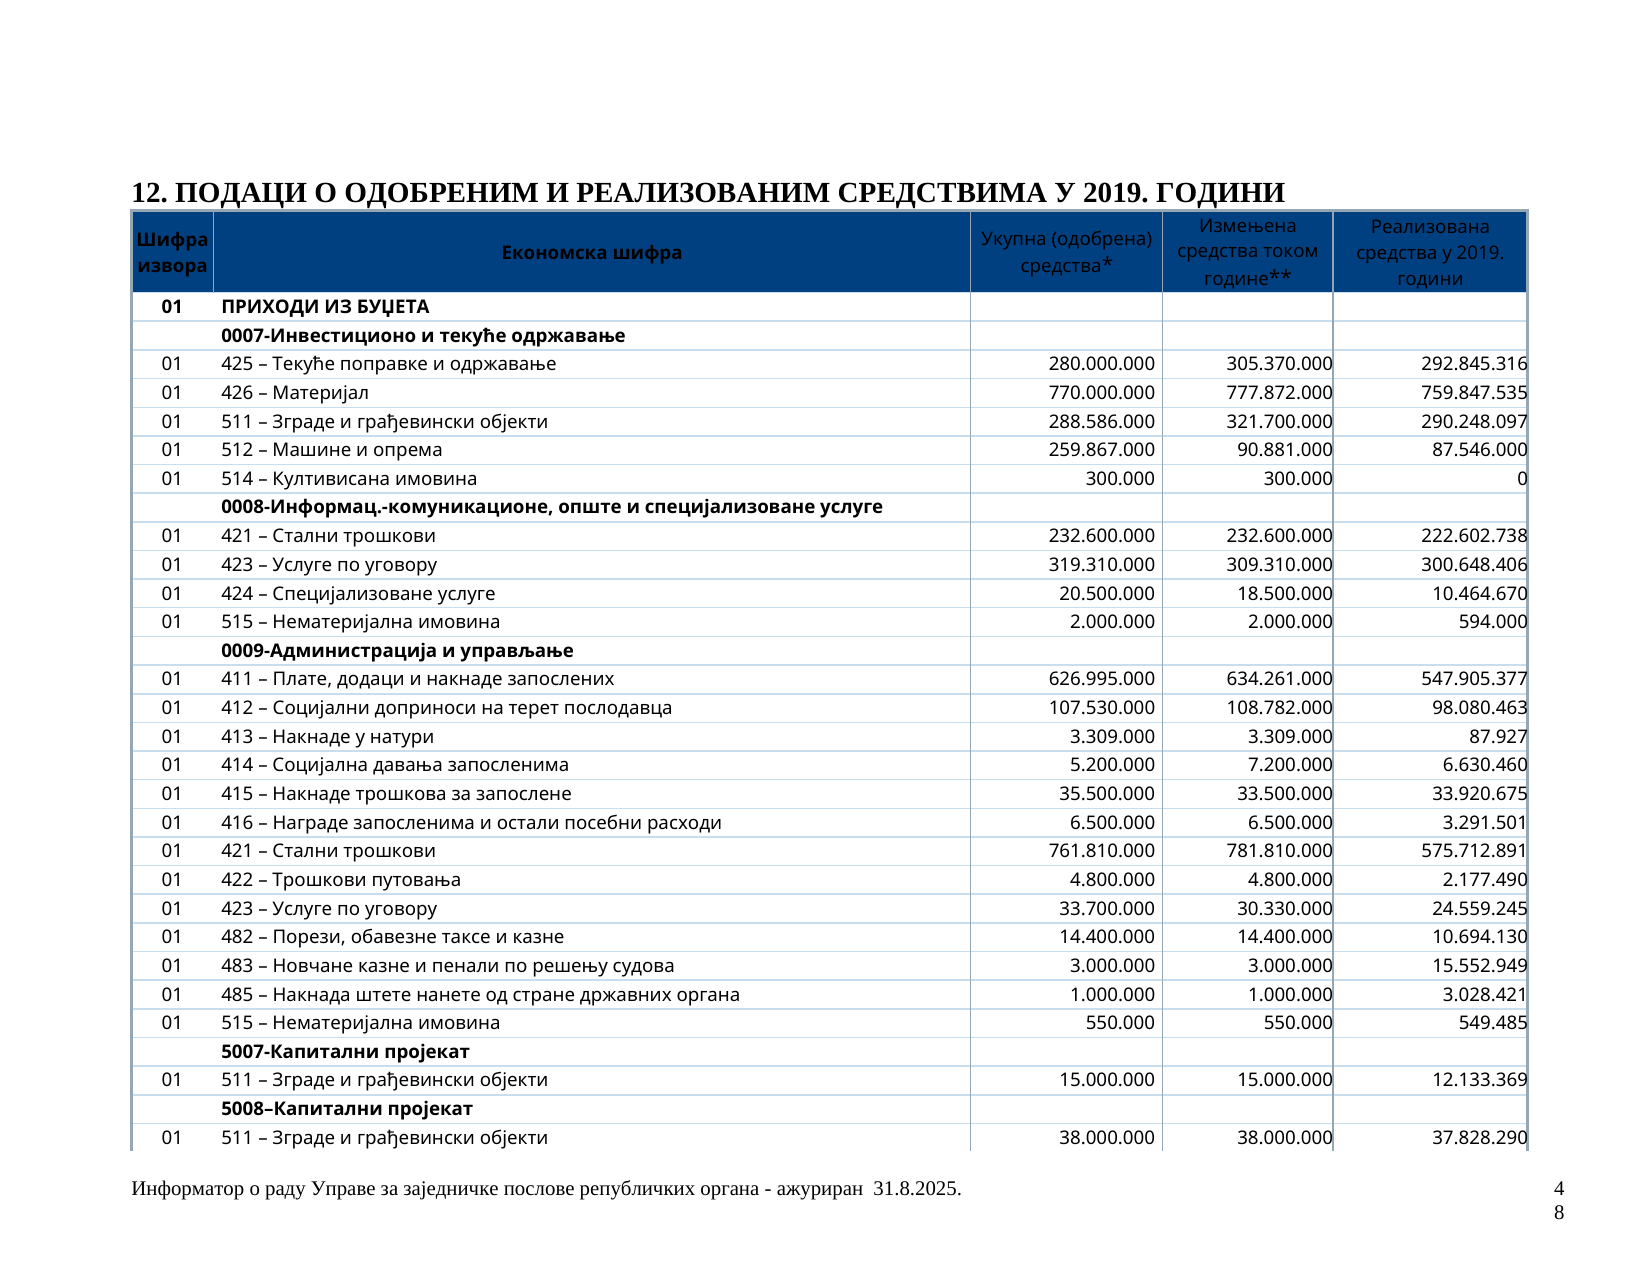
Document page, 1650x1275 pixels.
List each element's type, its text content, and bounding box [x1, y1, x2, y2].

table_cell 232.600.000 [971, 523, 1162, 549]
table_cell 319.310.000 [971, 551, 1162, 578]
table_cell 424 – Специјализоване услуге [213, 580, 970, 607]
table_cell 01 [133, 551, 213, 578]
table_cell 01 [133, 293, 213, 320]
table_cell [971, 322, 1162, 349]
table_cell 90.881.000 [1163, 437, 1332, 464]
table_cell 01 [133, 580, 213, 607]
table_cell 309.310.000 [1163, 551, 1332, 578]
table_cell 5007-Капитални пројекат [213, 1038, 970, 1065]
table_cell 761.810.000 [971, 838, 1162, 865]
table_cell 14.400.000 [1163, 924, 1332, 951]
table_cell 511 – Зграде и грађевински објекти [213, 408, 970, 435]
table_cell 3.309.000 [1163, 723, 1332, 750]
table_header Шифра извора [133, 212, 213, 292]
table_cell 290.248.097 [1334, 408, 1526, 435]
table_cell 514 – Култивисана имовина [213, 465, 970, 492]
table_cell 2.177.490 [1334, 866, 1526, 893]
table_cell 411 – Плате, додаци и накнаде запослених [213, 666, 970, 693]
table_cell 2.000.000 [971, 608, 1162, 636]
table_cell 594.000 [1334, 608, 1526, 636]
table_cell [1163, 322, 1332, 349]
table_header Укупна (одобрена) средства* [971, 212, 1162, 292]
table_cell [1334, 322, 1526, 349]
table_cell 0009-Администрација и управљање [213, 637, 970, 664]
table_cell 412 – Социјални доприноси на терет послодавца [213, 695, 970, 721]
table_cell 634.261.000 [1163, 666, 1332, 693]
table_cell 549.485 [1334, 1010, 1526, 1037]
table_cell 259.867.000 [971, 437, 1162, 464]
table_header Измењена средства током године** [1163, 212, 1332, 292]
table_cell ПРИХОДИ ИЗ БУЏЕТА [213, 293, 970, 320]
table_cell 515 – Нематеријална имовина [213, 1010, 970, 1037]
table_cell 87.927 [1334, 723, 1526, 750]
table_cell 511 – Зграде и грађевински објекти [213, 1067, 970, 1094]
table_cell 01 [133, 437, 213, 464]
table_cell 1.000.000 [1163, 981, 1332, 1008]
table_cell 280.000.000 [971, 351, 1162, 378]
table_cell 0008-Информац.-комуникационе, опште и специјализоване услуге [213, 494, 970, 521]
table_cell [971, 1038, 1162, 1065]
table_cell 511 – Зграде и грађевински објекти [213, 1124, 970, 1151]
table_cell 288.586.000 [971, 408, 1162, 435]
table_cell 01 [133, 752, 213, 779]
table_cell 3.291.501 [1334, 809, 1526, 836]
table_cell 0 [1334, 465, 1526, 492]
table_cell 33.920.675 [1334, 780, 1526, 807]
table_cell 01 [133, 379, 213, 406]
table_cell 10.464.670 [1334, 580, 1526, 607]
table_cell 01 [133, 1124, 213, 1151]
table_cell 01 [133, 666, 213, 693]
table_cell 0007-Инвестиционо и текуће одржавање [213, 322, 970, 349]
table_cell 292.845.316 [1334, 351, 1526, 378]
table_cell 4.800.000 [1163, 866, 1332, 893]
table_cell [1163, 293, 1332, 320]
table_cell 5008–Капитални пројекат [213, 1096, 970, 1122]
table_cell 35.500.000 [971, 780, 1162, 807]
table_cell 01 [133, 465, 213, 492]
table_cell 413 – Накнаде у натури [213, 723, 970, 750]
table_cell 12.133.369 [1334, 1067, 1526, 1094]
table_cell 483 – Новчане казне и пенали по решењу судова [213, 952, 970, 979]
table_cell 10.694.130 [1334, 924, 1526, 951]
table_cell [133, 637, 213, 664]
table_cell 6.500.000 [971, 809, 1162, 836]
table_cell 6.630.460 [1334, 752, 1526, 779]
table_cell 222.602.738 [1334, 523, 1526, 549]
table_cell 01 [133, 351, 213, 378]
table_cell [971, 293, 1162, 320]
table_header Реализована средства у 2019. години [1334, 212, 1526, 292]
table_cell 01 [133, 952, 213, 979]
table_cell 777.872.000 [1163, 379, 1332, 406]
table_cell 01 [133, 809, 213, 836]
table_cell 2.000.000 [1163, 608, 1332, 636]
table_cell 33.700.000 [971, 895, 1162, 922]
table_cell 20.500.000 [971, 580, 1162, 607]
table_cell 3.000.000 [1163, 952, 1332, 979]
table_cell 3.309.000 [971, 723, 1162, 750]
table_cell [133, 322, 213, 349]
table_cell 38.000.000 [971, 1124, 1162, 1151]
table_cell 15.000.000 [1163, 1067, 1332, 1094]
table_cell 7.200.000 [1163, 752, 1332, 779]
table_cell 550.000 [1163, 1010, 1332, 1037]
table_cell [971, 637, 1162, 664]
table_cell 421 – Стални трошкови [213, 523, 970, 549]
table_cell 547.905.377 [1334, 666, 1526, 693]
table_cell 423 – Услуге по уговору [213, 895, 970, 922]
table_cell 87.546.000 [1334, 437, 1526, 464]
table_cell 14.400.000 [971, 924, 1162, 951]
table_cell 422 – Трошкови путовања [213, 866, 970, 893]
table_cell 770.000.000 [971, 379, 1162, 406]
table_cell 300.000 [1163, 465, 1332, 492]
table_cell 01 [133, 695, 213, 721]
table_cell 01 [133, 1067, 213, 1094]
table_cell [1334, 1038, 1526, 1065]
table_cell 415 – Накнаде трошкова за запослене [213, 780, 970, 807]
table_cell 01 [133, 523, 213, 549]
table_cell 01 [133, 723, 213, 750]
table_cell 423 – Услуге по уговору [213, 551, 970, 578]
table_cell 232.600.000 [1163, 523, 1332, 549]
table_cell 626.995.000 [971, 666, 1162, 693]
table_cell [1163, 1038, 1332, 1065]
table_cell 321.700.000 [1163, 408, 1332, 435]
table_cell 15.000.000 [971, 1067, 1162, 1094]
table_cell [133, 1038, 213, 1065]
table_cell [971, 494, 1162, 521]
table_cell 107.530.000 [971, 695, 1162, 721]
table_cell [133, 494, 213, 521]
table_cell 300.648.406 [1334, 551, 1526, 578]
table_cell 24.559.245 [1334, 895, 1526, 922]
table_cell 01 [133, 608, 213, 636]
table_cell 550.000 [971, 1010, 1162, 1037]
table_cell [1334, 494, 1526, 521]
table_cell 485 – Накнада штете нанете од стране државних органа [213, 981, 970, 1008]
table_cell 759.847.535 [1334, 379, 1526, 406]
table_cell 300.000 [971, 465, 1162, 492]
table_header Економска шифра [214, 212, 970, 292]
table_cell [1163, 1096, 1332, 1122]
table_cell [1334, 1096, 1526, 1122]
table_cell 1.000.000 [971, 981, 1162, 1008]
table_cell 426 – Материјал [213, 379, 970, 406]
table_cell 01 [133, 1010, 213, 1037]
text 12. ПОДАЦИ О ОДОБРЕНИМ И РЕАЛИЗОВАНИМ СРЕДСТВИМА У 2019. ГОДИНИ [131, 176, 1556, 209]
table_cell 98.080.463 [1334, 695, 1526, 721]
table_cell 37.828.290 [1334, 1124, 1526, 1151]
table_cell 01 [133, 866, 213, 893]
table_cell 01 [133, 408, 213, 435]
table_cell 512 – Машине и опрема [213, 437, 970, 464]
table_cell 01 [133, 981, 213, 1008]
table_cell [133, 1096, 213, 1122]
table_cell 01 [133, 895, 213, 922]
table_cell [1334, 293, 1526, 320]
table_cell 3.000.000 [971, 952, 1162, 979]
table_cell 01 [133, 924, 213, 951]
table_cell 01 [133, 838, 213, 865]
table_cell 15.552.949 [1334, 952, 1526, 979]
table_cell 515 – Нематеријална имовина [213, 608, 970, 636]
table_cell 4.800.000 [971, 866, 1162, 893]
table_cell 421 – Стални трошкови [213, 838, 970, 865]
table_cell 18.500.000 [1163, 580, 1332, 607]
table_cell 781.810.000 [1163, 838, 1332, 865]
table_cell 414 – Социјална давања запосленима [213, 752, 970, 779]
table_cell 425 – Текуће поправке и одржавање [213, 351, 970, 378]
table_cell [1163, 637, 1332, 664]
table_cell [971, 1096, 1162, 1122]
table_cell 33.500.000 [1163, 780, 1332, 807]
table_cell 482 – Порези, обавезне таксе и казне [213, 924, 970, 951]
table_cell [1163, 494, 1332, 521]
table_cell 5.200.000 [971, 752, 1162, 779]
table_cell [1334, 637, 1526, 664]
table_cell 305.370.000 [1163, 351, 1332, 378]
table_cell 416 – Награде запосленима и остали посебни расходи [213, 809, 970, 836]
table_cell 6.500.000 [1163, 809, 1332, 836]
table_cell 38.000.000 [1163, 1124, 1332, 1151]
table_cell 30.330.000 [1163, 895, 1332, 922]
table_cell 01 [133, 780, 213, 807]
table_cell 575.712.891 [1334, 838, 1526, 865]
table_cell 3.028.421 [1334, 981, 1526, 1008]
table_cell 108.782.000 [1163, 695, 1332, 721]
